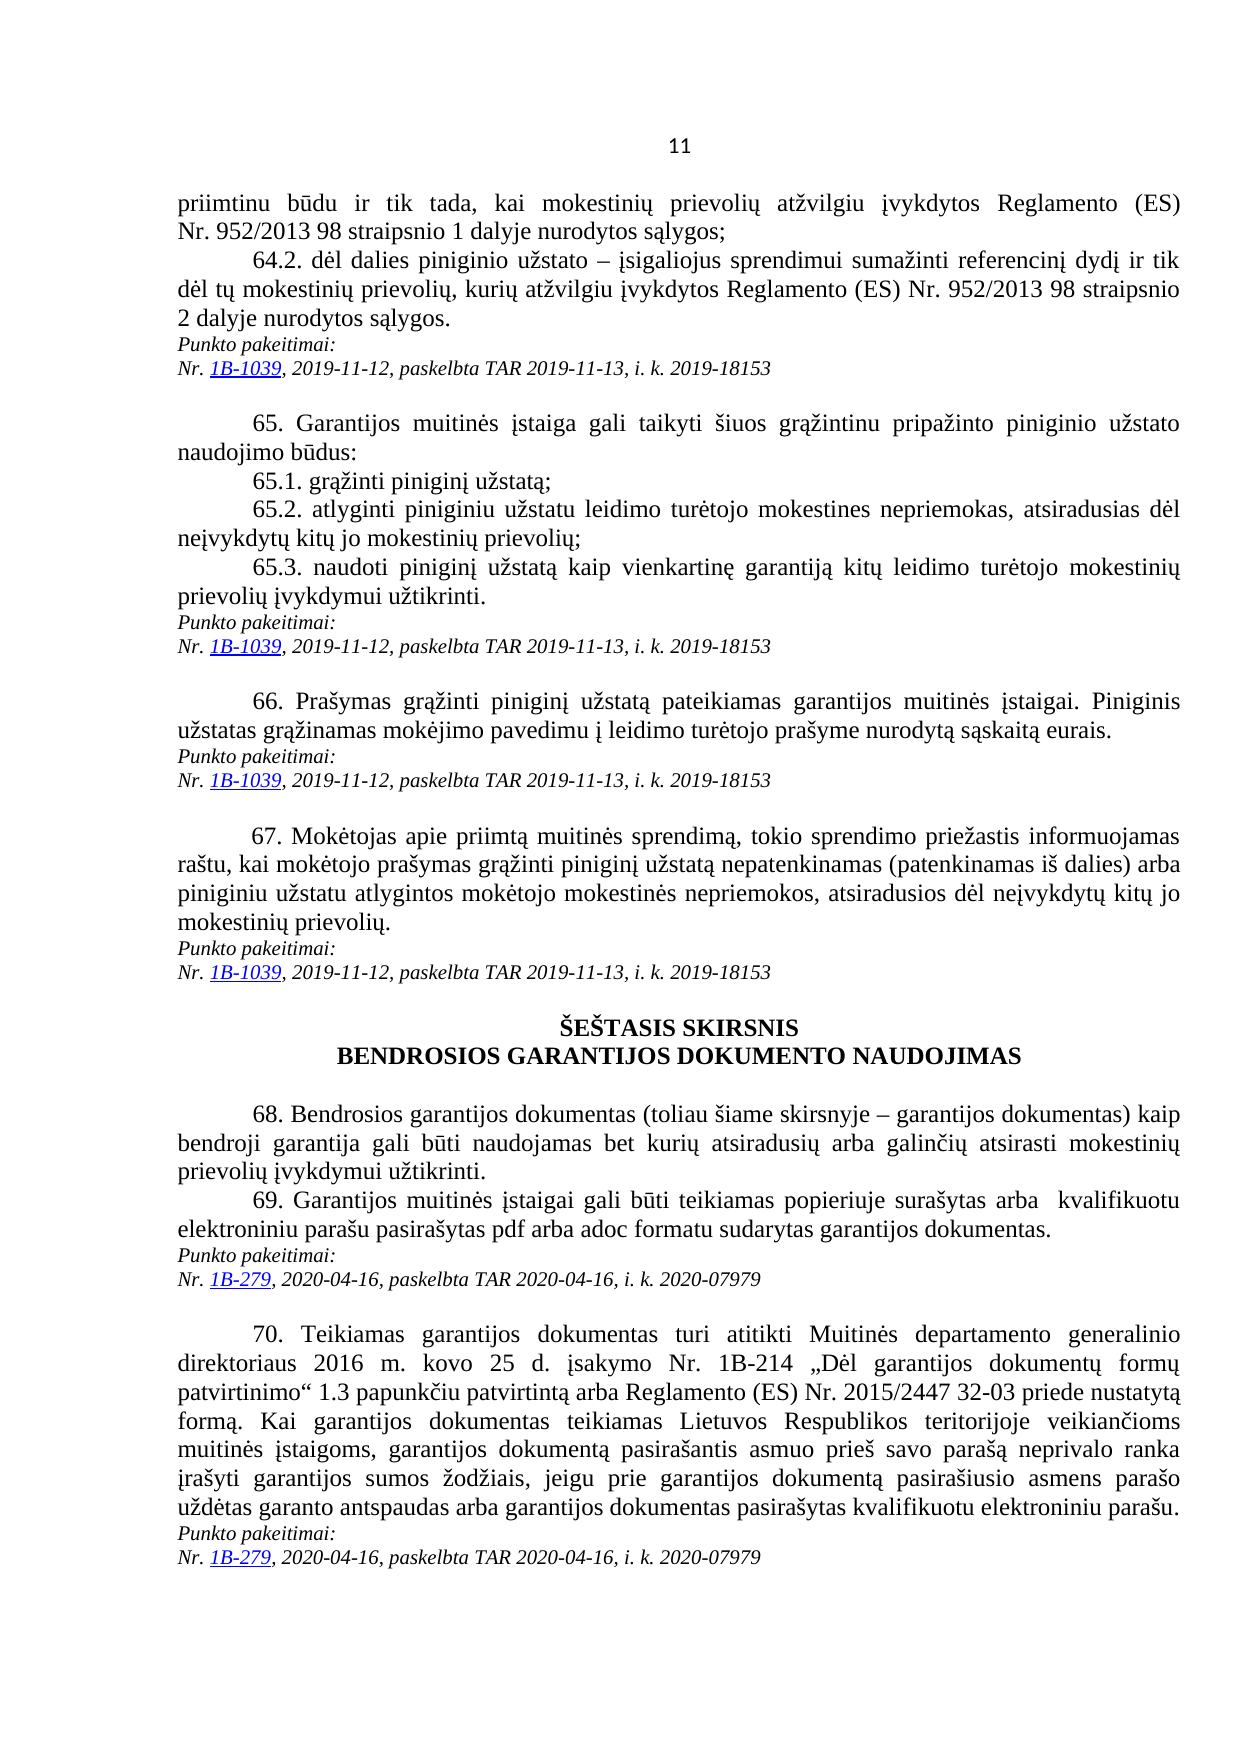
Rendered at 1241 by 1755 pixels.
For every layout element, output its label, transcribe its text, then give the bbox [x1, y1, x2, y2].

text 65. Garantijos muitinės įstaiga gali taikyti šiuos grąžintinu pripažinto piniginio užstato naudojimo būdus: [177, 408, 1181, 466]
text Punkto pakeitimai: [177, 609, 1181, 634]
text ŠEŠTASIS SKIRSNIS [177, 1013, 1181, 1041]
text 67. Mokėtojas apie priimtą muitinės sprendimą, tokio sprendimo priežastis informuojamas raštu, kai mokėtojo prašymas grąžinti piniginį užstatą nepatenkinamas (patenkinamas iš dalies) arba piniginiu užstatu atlygintos mokėtojo mokestinės nepriemokos, atsiradusios dėl neįvykdytų kitų jo mokestinių prievolių. [177, 821, 1181, 936]
text Punkto pakeitimai: [177, 744, 1181, 768]
text Nr. 1B-279, 2020-04-16, paskelbta TAR 2020-04-16, i. k. 2020-07979 [177, 1267, 1181, 1291]
text Punkto pakeitimai: [177, 1521, 1181, 1545]
text 65.2. atlyginti piniginiu užstatu leidimo turėtojo mokestines nepriemokas, atsiradusias dėl neįvykdytų kitų jo mokestinių prievolių; [177, 494, 1181, 552]
text Punkto pakeitimai: [177, 1243, 1181, 1267]
text Nr. 1B-1039, 2019-11-12, paskelbta TAR 2019-11-13, i. k. 2019-18153 [177, 768, 1181, 792]
text 70. Teikiamas garantijos dokumentas turi atitikti Muitinės departamento generalinio direktoriaus 2016 m. kovo 25 d. įsakymo Nr. 1B-214 „Dėl garantijos dokumentų formų patvirtinimo“ 1.3 papunkčiu patvirtintą arba Reglamento (ES) Nr. 2015/2447 32-03 priede nustatytą formą. Kai garantijos dokumentas teikiamas Lietuvos Respublikos teritorijoje veikiančioms muitinės įstaigoms, garantijos dokumentą pasirašantis asmuo prieš savo parašą neprivalo ranka įrašyti garantijos sumos žodžiais, jeigu prie garantijos dokumentą pasirašiusio asmens parašo uždėtas garanto antspaudas arba garantijos dokumentas pasirašytas kvalifikuotu elektroniniu parašu. [177, 1319, 1181, 1521]
text 64.2. dėl dalies piniginio užstato – įsigaliojus sprendimui sumažinti referencinį dydį ir tik dėl tų mokestinių prievolių, kurių atžvilgiu įvykdytos Reglamento (ES) Nr. 952/2013 98 straipsnio 2 dalyje nurodytos sąlygos. [177, 245, 1181, 331]
text Nr. 1B-1039, 2019-11-12, paskelbta TAR 2019-11-13, i. k. 2019-18153 [177, 634, 1181, 658]
text Punkto pakeitimai: [177, 936, 1181, 960]
text 66. Prašymas grąžinti piniginį užstatą pateikiamas garantijos muitinės įstaigai. Piniginis užstatas grąžinamas mokėjimo pavedimu į leidimo turėtojo prašyme nurodytą sąskaitą eurais. [177, 686, 1181, 744]
text Nr. 1B-1039, 2019-11-12, paskelbta TAR 2019-11-13, i. k. 2019-18153 [177, 960, 1181, 984]
text Nr. 1B-1039, 2019-11-12, paskelbta TAR 2019-11-13, i. k. 2019-18153 [177, 356, 1181, 379]
text Nr. 1B-279, 2020-04-16, paskelbta TAR 2020-04-16, i. k. 2020-07979 [177, 1545, 1181, 1569]
text 65.3. naudoti piniginį užstatą kaip vienkartinę garantiją kitų leidimo turėtojo mokestinių prievolių įvykdymui užtikrinti. [177, 552, 1181, 609]
text BENDROSIOS GARANTIJOS DOKUMENTO NAUDOJIMAS [177, 1041, 1181, 1070]
text Punkto pakeitimai: [177, 331, 1181, 356]
text 65.1. grąžinti piniginį užstatą; [177, 466, 1181, 494]
text 68. Bendrosios garantijos dokumentas (toliau šiame skirsnyje – garantijos dokumentas) kaip bendroji garantija gali būti naudojamas bet kurių atsiradusių arba galinčių atsirasti mokestinių prievolių įvykdymui užtikrinti. [177, 1099, 1181, 1185]
text 69. Garantijos muitinės įstaigai gali būti teikiamas popieriuje surašytas arba kvalifikuotu elektroniniu parašu pasirašytas pdf arba adoc formatu sudarytas garantijos dokumentas. [177, 1185, 1181, 1243]
text priimtinu būdu ir tik tada, kai mokestinių prievolių atžvilgiu įvykdytos Reglamento (ES) Nr. 952/2013 98 straipsnio 1 dalyje nurodytos sąlygos; [177, 188, 1181, 245]
